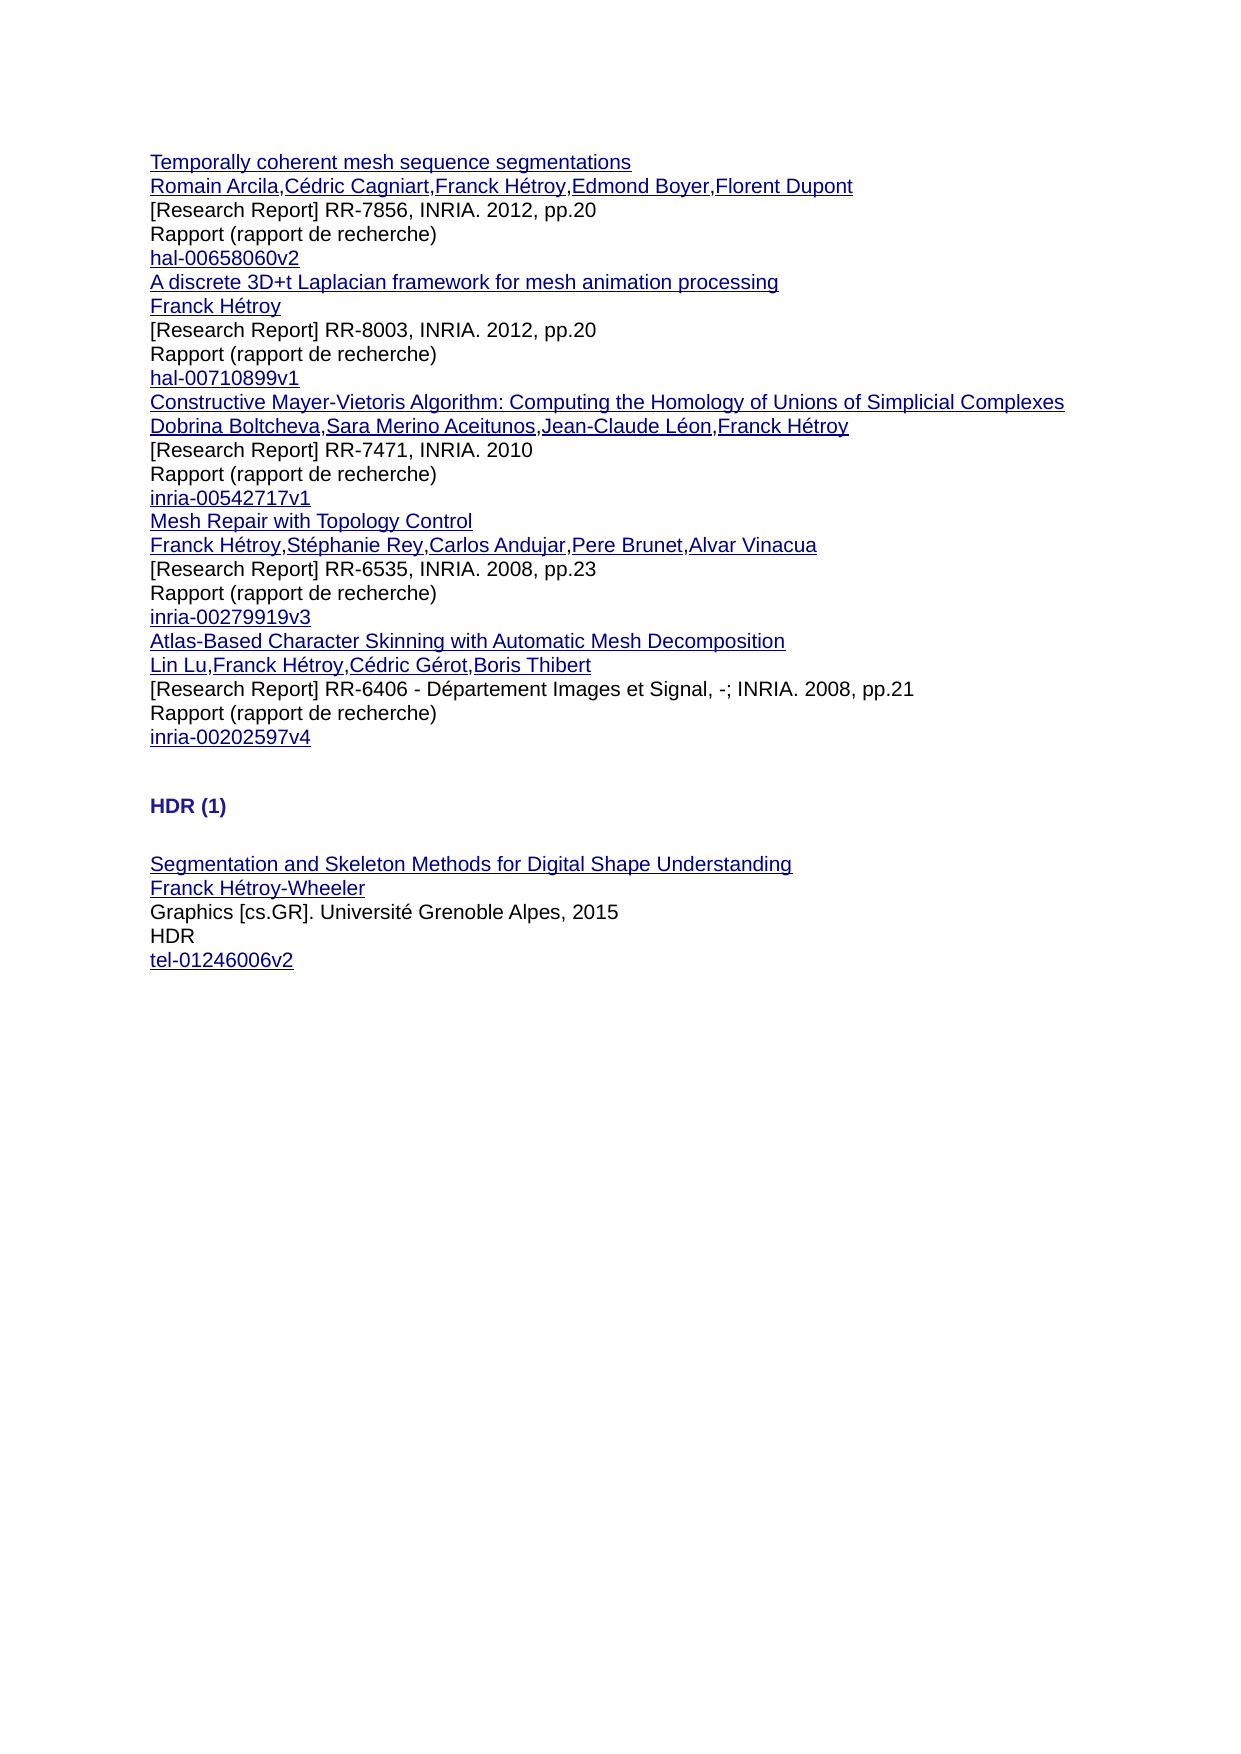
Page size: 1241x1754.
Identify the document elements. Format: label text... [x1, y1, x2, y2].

table_cell Mesh Repair with Topology Control Franck Hétroy,Stéphanie Rey,Carlos Andujar,Pere Brunet,Alvar Vinacua [Research Report] RR-6535, INRIA. 2008, pp.23 Rapport (rapport de recherche) inria-00279919v3 [150, 509, 1090, 629]
table_cell Constructive Mayer-Vietoris Algorithm: Computing the Homology of Unions of Simplicial Complexes Dobrina Boltcheva,Sara Merino Aceitunos,Jean-Claude Léon,Franck Hétroy [Research Report] RR-7471, INRIA. 2010 Rapport (rapport de recherche) inria-00542717v1 [150, 390, 1090, 509]
table_header Segmentation and Skeleton Methods for Digital Shape Understanding Franck Hétroy-Wheeler Graphics [cs.GR]. Université Grenoble Alpes, 2015 HDR tel-01246006v2 [150, 852, 1090, 972]
subtitle HDR (1) [150, 794, 1090, 818]
table_cell Atlas-Based Character Skinning with Automatic Mesh Decomposition Lin Lu,Franck Hétroy,Cédric Gérot,Boris Thibert [Research Report] RR-6406 - Département Images et Signal, -; INRIA. 2008, pp.21 Rapport (rapport de recherche) inria-00202597v4 [150, 629, 1090, 749]
table_cell A discrete 3D+t Laplacian framework for mesh animation processing Franck Hétroy [Research Report] RR-8003, INRIA. 2012, pp.20 Rapport (rapport de recherche) hal-00710899v1 [150, 270, 1090, 389]
table_cell Temporally coherent mesh sequence segmentations Romain Arcila,Cédric Cagniart,Franck Hétroy,Edmond Boyer,Florent Dupont [Research Report] RR-7856, INRIA. 2012, pp.20 Rapport (rapport de recherche) hal-00658060v2 [150, 150, 1090, 270]
